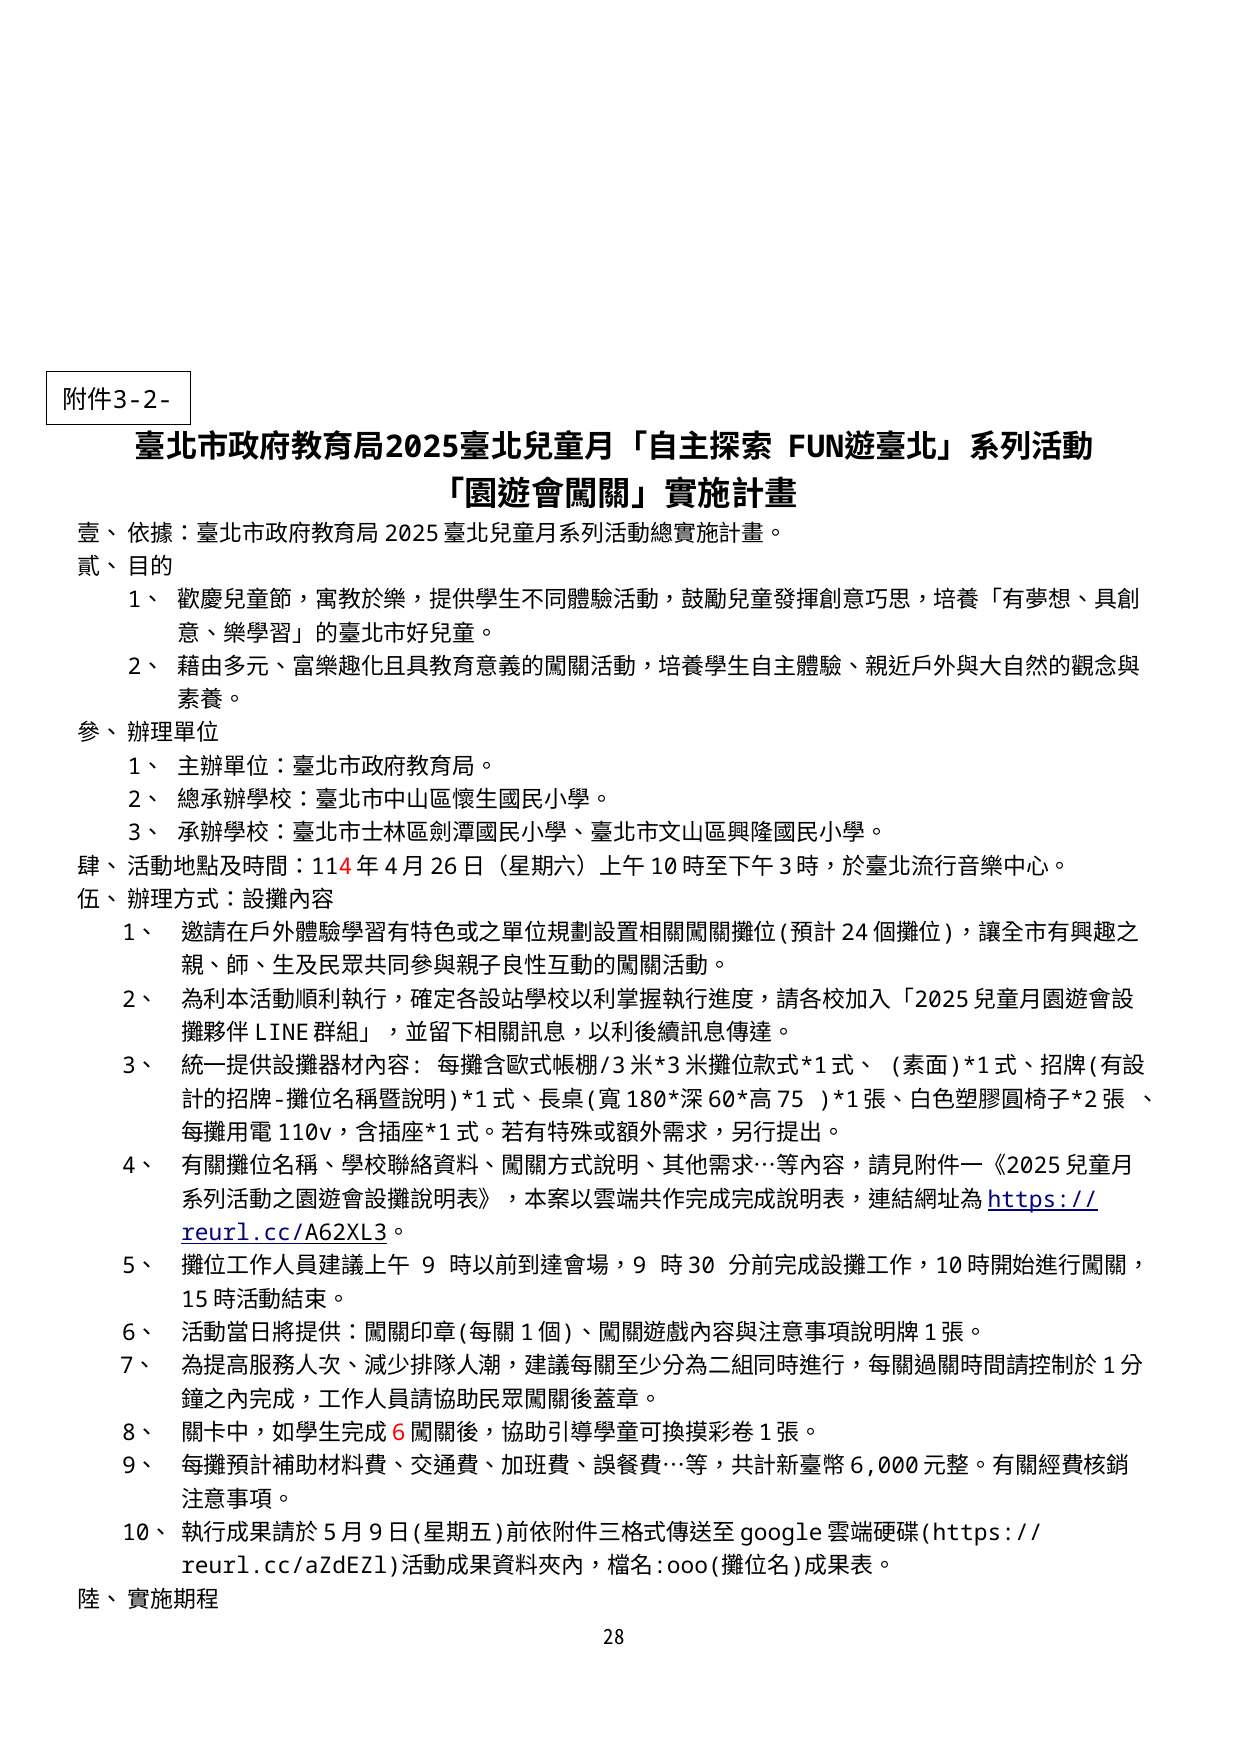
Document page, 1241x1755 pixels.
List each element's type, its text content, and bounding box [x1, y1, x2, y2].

list 承辦學校：臺北市士林區劍潭國民小學、臺北市文山區興隆國民小學。 [127, 814, 1151, 847]
list 為提高服務人次、減少排隊人潮，建議每關至少分為二組同時進行，每關過關時間請控制於1分鐘之內完成，工作人員請協助民眾闖關後蓋章。 [119, 1347, 1151, 1414]
list 依據：臺北市政府教育局2025臺北兒童月系列活動總實施計畫。 [77, 514, 1151, 548]
list 為利本活動順利執行，確定各設站學校以利掌握執行進度，請各校加入「2025兒童月園遊會設攤夥伴LINE群組」，並留下相關訊息，以利後續訊息傳達。 [122, 981, 1151, 1047]
list 每攤預計補助材料費、交通費、加班費、誤餐費…等，共計新臺幣6,000元整。有關經費核銷注意事項。 [122, 1447, 1151, 1514]
list 邀請在戶外體驗學習有特色或之單位規劃設置相關闖關攤位(預計24個攤位)，讓全市有興趣之親、師、生及民眾共同參與親子良性互動的闖關活動。 [122, 914, 1151, 981]
list 藉由多元、富樂趣化且具教育意義的闖關活動，培養學生自主體驗、親近戶外與大自然的觀念與素養。 [127, 648, 1151, 714]
text 臺北市政府教育局2025臺北兒童月「自主探索 FUN遊臺北」系列活動 [77, 419, 1151, 467]
list 執行成果請於5月9日(星期五)前依附件三格式傳送至google雲端硬碟(https://reurl.cc/aZdEZl)活動成果資料夾內，檔名:ooo(攤位名)成果表。 [122, 1514, 1151, 1580]
list 歡慶兒童節，寓教於樂，提供學生不同體驗活動，鼓勵兒童發揮創意巧思，培養「有夢想、具創意、樂學習」的臺北市好兒童。 [127, 581, 1151, 648]
list 主辦單位：臺北市政府教育局。 [127, 747, 1151, 781]
list 目的 [77, 548, 1151, 581]
text 附件3-2-1 [62, 379, 175, 417]
list 辦理方式：設攤內容 [77, 881, 1151, 914]
text 「園遊會闖關」實施計畫 [77, 467, 1151, 514]
list 攤位工作人員建議上午 9 時以前到達會場，9 時30 分前完成設攤工作，10時開始進行闖關，15時活動結束。 [122, 1247, 1151, 1314]
list 活動地點及時間：114年4月26日（星期六）上午10時至下午3時，於臺北流行音樂中心。 [77, 847, 1151, 881]
list 活動當日將提供：闖關印章(每關1個)、闖關遊戲內容與注意事項說明牌1張。 [122, 1314, 1151, 1347]
list 統一提供設攤器材內容: 每攤含歐式帳棚/3米*3米攤位款式*1式、 (素面)*1式、招牌(有設計的招牌-攤位名稱暨說明)*1式、長桌(寬180*深60*高75 )*1張、白色塑膠圓椅子*2張 、每攤用電110v，含插座*1式。若有特殊或額外需求，另行提出。 [122, 1047, 1151, 1147]
text [47, 372, 190, 424]
list 關卡中，如學生完成6闖關後，協助引導學童可換摸彩卷1張。 [122, 1414, 1151, 1447]
list 有關攤位名稱、學校聯絡資料、闖關方式說明、其他需求…等內容，請見附件一《2025兒童月系列活動之園遊會設攤說明表》，本案以雲端共作完成完成說明表，連結網址為https://reurl.cc/A62XL3。 [122, 1147, 1151, 1247]
list 實施期程 [77, 1580, 1151, 1614]
list 辦理單位 [77, 714, 1151, 747]
list 總承辦學校：臺北市中山區懷生國民小學。 [127, 781, 1151, 814]
